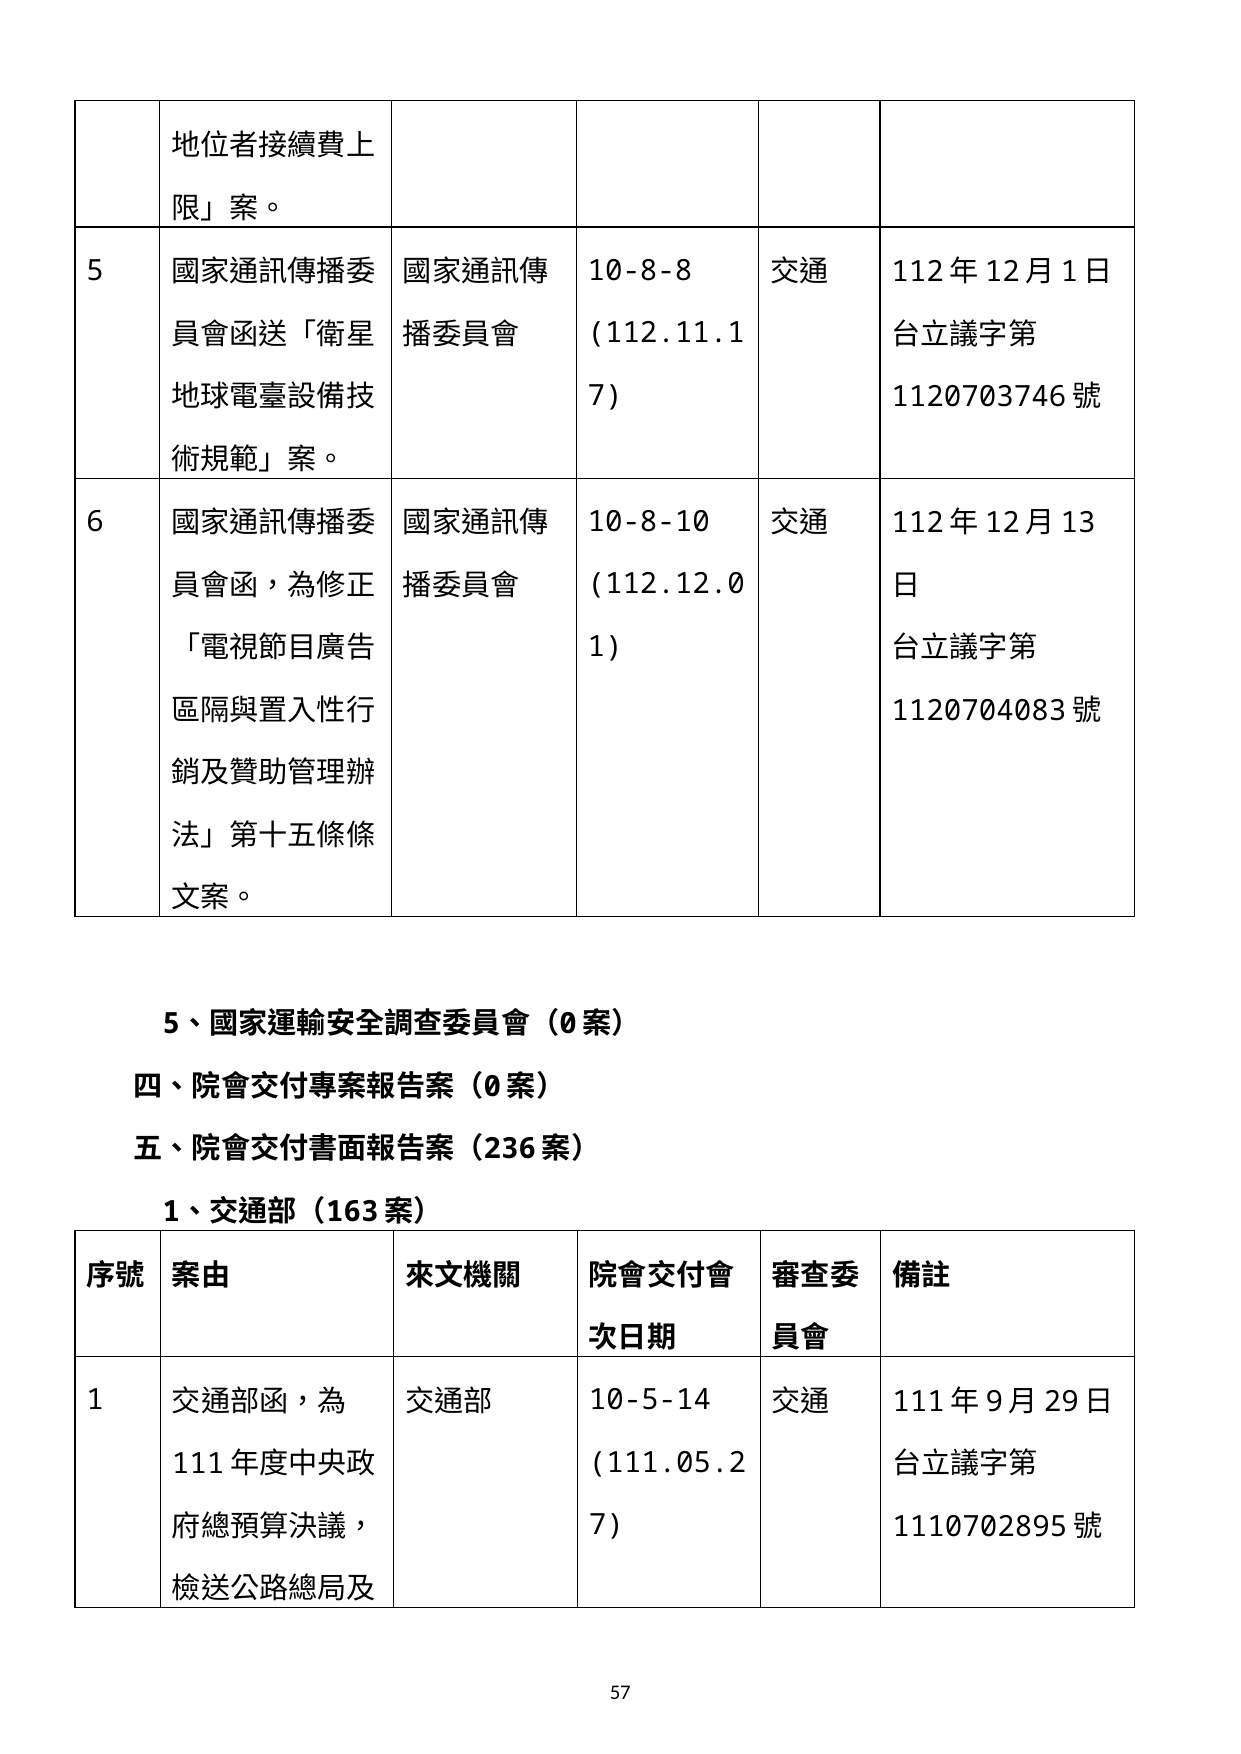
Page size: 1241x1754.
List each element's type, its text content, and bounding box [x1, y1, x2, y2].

table_cell 6 [76, 479, 159, 916]
text 5、國家運輸安全調查委員會（0案） [75, 979, 1165, 1042]
table_cell 112年12月13日 台立議字第1120704083號 [881, 479, 1134, 916]
table_cell 地位者接續費上限」案。 [160, 101, 391, 226]
table_cell [392, 101, 576, 226]
table_header 院會交付會次日期 [578, 1231, 760, 1356]
table_cell 112年12月1日 台立議字第1120703746號 [881, 228, 1134, 477]
table_cell [759, 101, 879, 226]
table_cell 10-8-10 (112.12.01) [577, 479, 758, 916]
table_cell 交通 [761, 1357, 880, 1607]
table_cell 國家通訊傳播委員會函，為修正「電視節目廣告區隔與置入性行銷及贊助管理辦法」第十五條條文案。 [160, 479, 391, 916]
table_cell 國家通訊傳播委員會函送「衛星地球電臺設備技術規範」案。 [160, 228, 391, 477]
table_cell 交通部 [394, 1357, 577, 1607]
text 1、交通部（163案） [75, 1167, 1165, 1229]
table_cell [881, 101, 1134, 226]
table_cell [76, 101, 159, 226]
table_header 序號 [76, 1231, 160, 1356]
table_cell 10-8-8 (112.11.17) [577, 228, 758, 477]
table_cell 交通 [759, 228, 879, 477]
table_header 審查委員會 [761, 1231, 880, 1356]
table_header 備註 [881, 1231, 1134, 1356]
table_header 來文機關 [394, 1231, 577, 1356]
table_cell 交通部函，為111年度中央政府總預算決議，檢送公路總局及 [161, 1357, 393, 1607]
text 四、院會交付專案報告案（0案） [75, 1042, 1165, 1104]
text 五、院會交付書面報告案（236案） [75, 1104, 1165, 1167]
table_header 案由 [161, 1231, 393, 1356]
table_cell 國家通訊傳播委員會 [392, 479, 576, 916]
table_cell [577, 101, 758, 226]
table_cell 5 [76, 228, 159, 477]
table_cell 10-5-14 (111.05.27) [578, 1357, 760, 1607]
table_cell 交通 [759, 479, 879, 916]
table_cell 111年9月29日 台立議字第1110702895號 [881, 1357, 1134, 1607]
table_cell 國家通訊傳播委員會 [392, 228, 576, 477]
table_cell 1 [76, 1357, 160, 1607]
